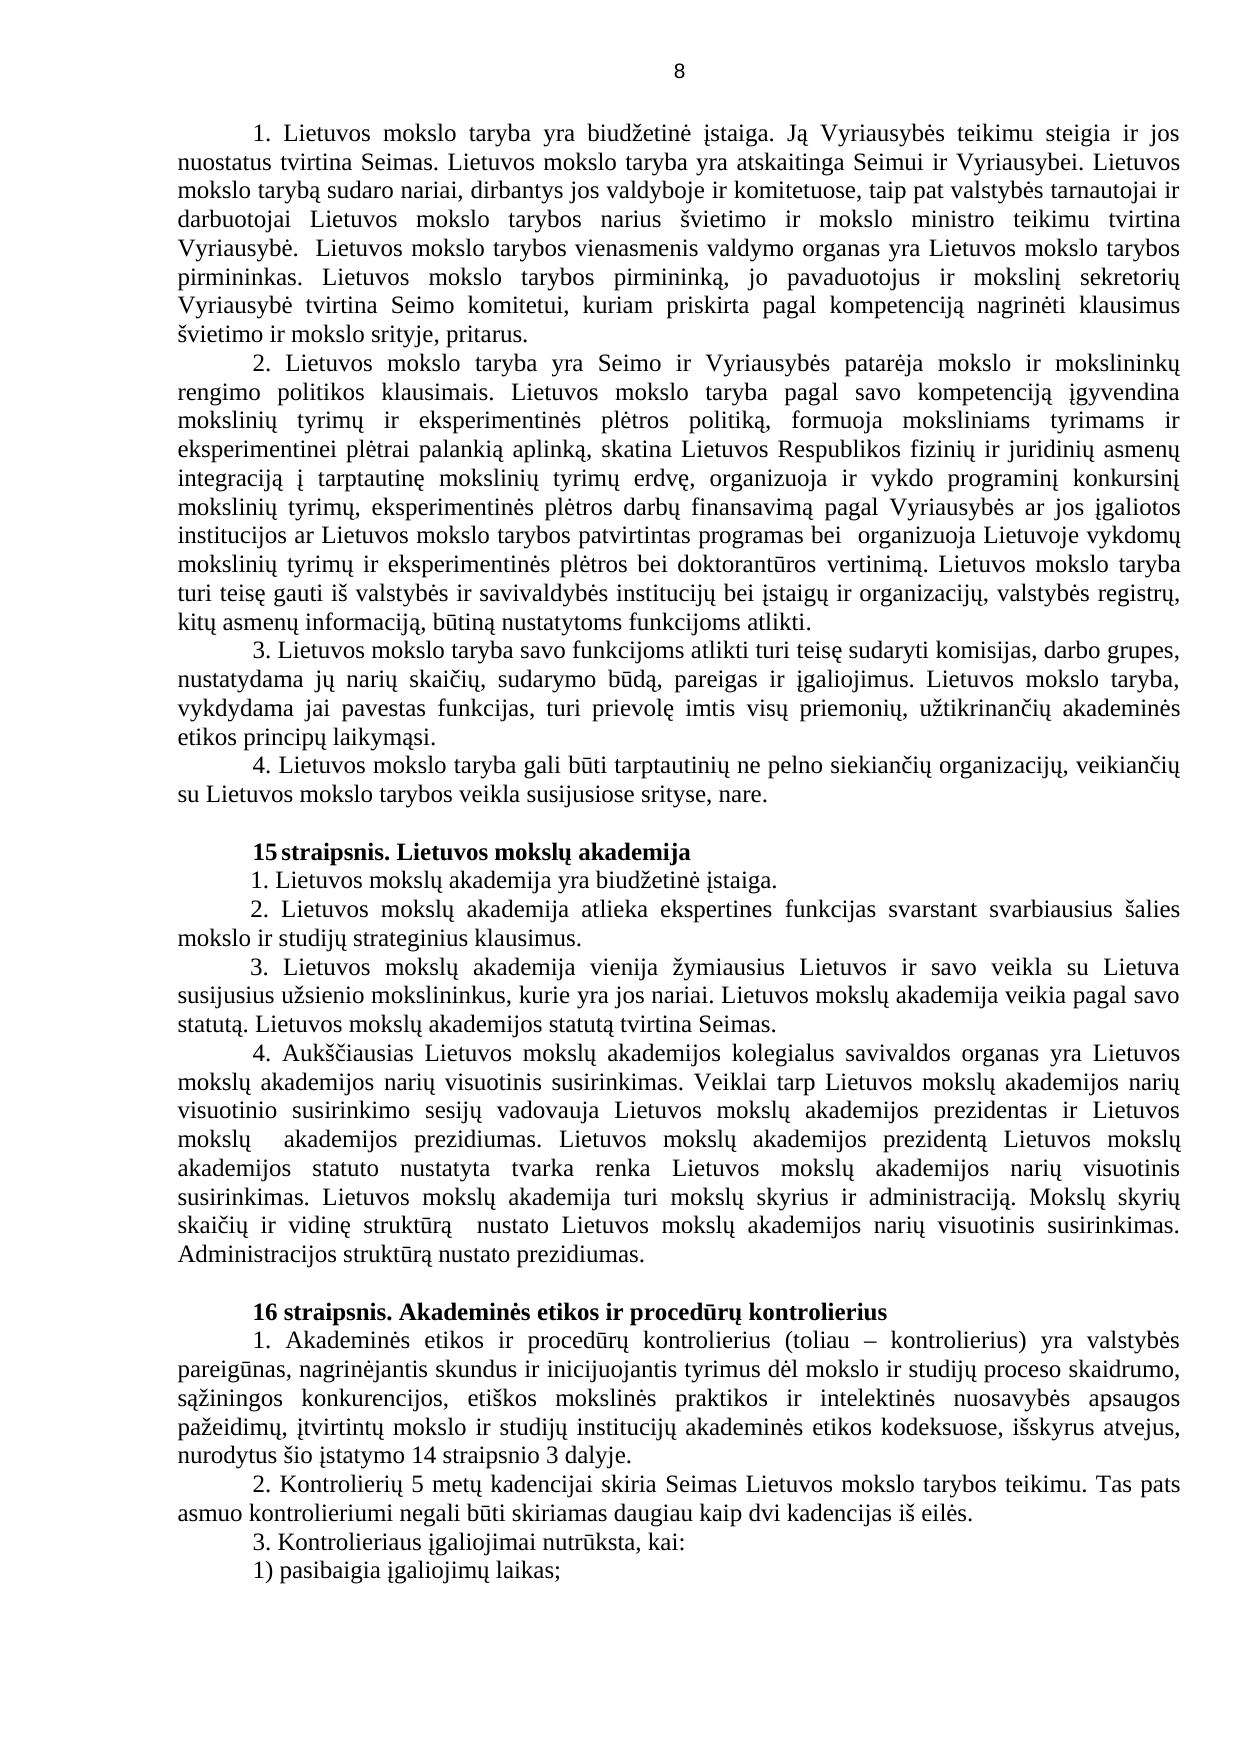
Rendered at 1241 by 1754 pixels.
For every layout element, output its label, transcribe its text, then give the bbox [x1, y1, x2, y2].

text 16 straipsnis. Akademinės etikos ir procedūrų kontrolierius [177, 1297, 1181, 1326]
text 3. Kontrolieriaus įgaliojimai nutrūksta, kai: [177, 1527, 1181, 1556]
text 2. Lietuvos mokslo taryba yra Seimo ir Vyriausybės patarėja mokslo ir mokslininkų rengimo politikos klausimais. Lietuvos mokslo taryba pagal savo kompetenciją įgyvendina mokslinių tyrimų ir eksperimentinės plėtros politiką, formuoja moksliniams tyrimams ir eksperimentinei plėtrai palankią aplinką, skatina Lietuvos Respublikos fizinių ir juridinių asmenų integraciją į tarptautinę mokslinių tyrimų erdvę, organizuoja ir vykdo programinį konkursinį mokslinių tyrimų, eksperimentinės plėtros darbų finansavimą pagal Vyriausybės ar jos įgaliotos institucijos ar Lietuvos mokslo tarybos patvirtintas programas bei organizuoja Lietuvoje vykdomų mokslinių tyrimų ir eksperimentinės plėtros bei doktorantūros vertinimą. Lietuvos mokslo taryba turi teisę gauti iš valstybės ir savivaldybės institucijų bei įstaigų ir organizacijų, valstybės registrų, kitų asmenų informaciją, būtiną nustatytoms funkcijoms atlikti. [177, 348, 1181, 636]
text 1. Lietuvos mokslų akademija yra biudžetinė įstaiga. [177, 866, 1181, 894]
text 4. Lietuvos mokslo taryba gali būti tarptautinių ne pelno siekiančių organizacijų, veikiančių su Lietuvos mokslo tarybos veikla susijusiose srityse, nare. [177, 751, 1181, 808]
text 4. Aukščiausias Lietuvos mokslų akademijos kolegialus savivaldos organas yra Lietuvos mokslų akademijos narių visuotinis susirinkimas. Veiklai tarp Lietuvos mokslų akademijos narių visuotinio susirinkimo sesijų vadovauja Lietuvos mokslų akademijos prezidentas ir Lietuvos mokslų akademijos prezidiumas. Lietuvos mokslų akademijos prezidentą Lietuvos mokslų akademijos statuto nustatyta tvarka renka Lietuvos mokslų akademijos narių visuotinis susirinkimas. Lietuvos mokslų akademija turi mokslų skyrius ir administraciją. Mokslų skyrių skaičių ir vidinę struktūrą nustato Lietuvos mokslų akademijos narių visuotinis susirinkimas. Administracijos struktūrą nustato prezidiumas. [177, 1038, 1181, 1268]
text 1) pasibaigia įgaliojimų laikas; [177, 1556, 1181, 1584]
text 1. Lietuvos mokslo taryba yra biudžetinė įstaiga. Ją Vyriausybės teikimu steigia ir jos nuostatus tvirtina Seimas. Lietuvos mokslo taryba yra atskaitinga Seimui ir Vyriausybei. Lietuvos mokslo tarybą sudaro nariai, dirbantys jos valdyboje ir komitetuose, taip pat valstybės tarnautojai ir darbuotojai Lietuvos mokslo tarybos narius švietimo ir mokslo ministro teikimu tvirtina Vyriausybė. Lietuvos mokslo tarybos vienasmenis valdymo organas yra Lietuvos mokslo tarybos pirmininkas. Lietuvos mokslo tarybos pirmininką, jo pavaduotojus ir mokslinį sekretorių Vyriausybė tvirtina Seimo komitetui, kuriam priskirta pagal kompetenciją nagrinėti klausimus švietimo ir mokslo srityje, pritarus. [177, 118, 1181, 348]
text 2. Kontrolierių 5 metų kadencijai skiria Seimas Lietuvos mokslo tarybos teikimu. Tas pats asmuo kontrolieriumi negali būti skiriamas daugiau kaip dvi kadencijas iš eilės. [177, 1469, 1181, 1527]
text 2. Lietuvos mokslų akademija atlieka ekspertines funkcijas svarstant svarbiausius šalies mokslo ir studijų strateginius klausimus. [177, 894, 1181, 952]
text 15 straipsnis. Lietuvos mokslų akademija [177, 837, 1181, 866]
text 3. Lietuvos mokslo taryba savo funkcijoms atlikti turi teisę sudaryti komisijas, darbo grupes, nustatydama jų narių skaičių, sudarymo būdą, pareigas ir įgaliojimus. Lietuvos mokslo taryba, vykdydama jai pavestas funkcijas, turi prievolę imtis visų priemonių, užtikrinančių akademinės etikos principų laikymąsi. [177, 636, 1181, 751]
text 3. Lietuvos mokslų akademija vienija žymiausius Lietuvos ir savo veikla su Lietuva susijusius užsienio mokslininkus, kurie yra jos nariai. Lietuvos mokslų akademija veikia pagal savo statutą. Lietuvos mokslų akademijos statutą tvirtina Seimas. [177, 952, 1181, 1038]
text 1. Akademinės etikos ir procedūrų kontrolierius (toliau – kontrolierius) yra valstybės pareigūnas, nagrinėjantis skundus ir inicijuojantis tyrimus dėl mokslo ir studijų proceso skaidrumo, sąžiningos konkurencijos, etiškos mokslinės praktikos ir intelektinės nuosavybės apsaugos pažeidimų, įtvirtintų mokslo ir studijų institucijų akademinės etikos kodeksuose, išskyrus atvejus, nurodytus šio įstatymo 14 straipsnio 3 dalyje. [177, 1326, 1181, 1469]
